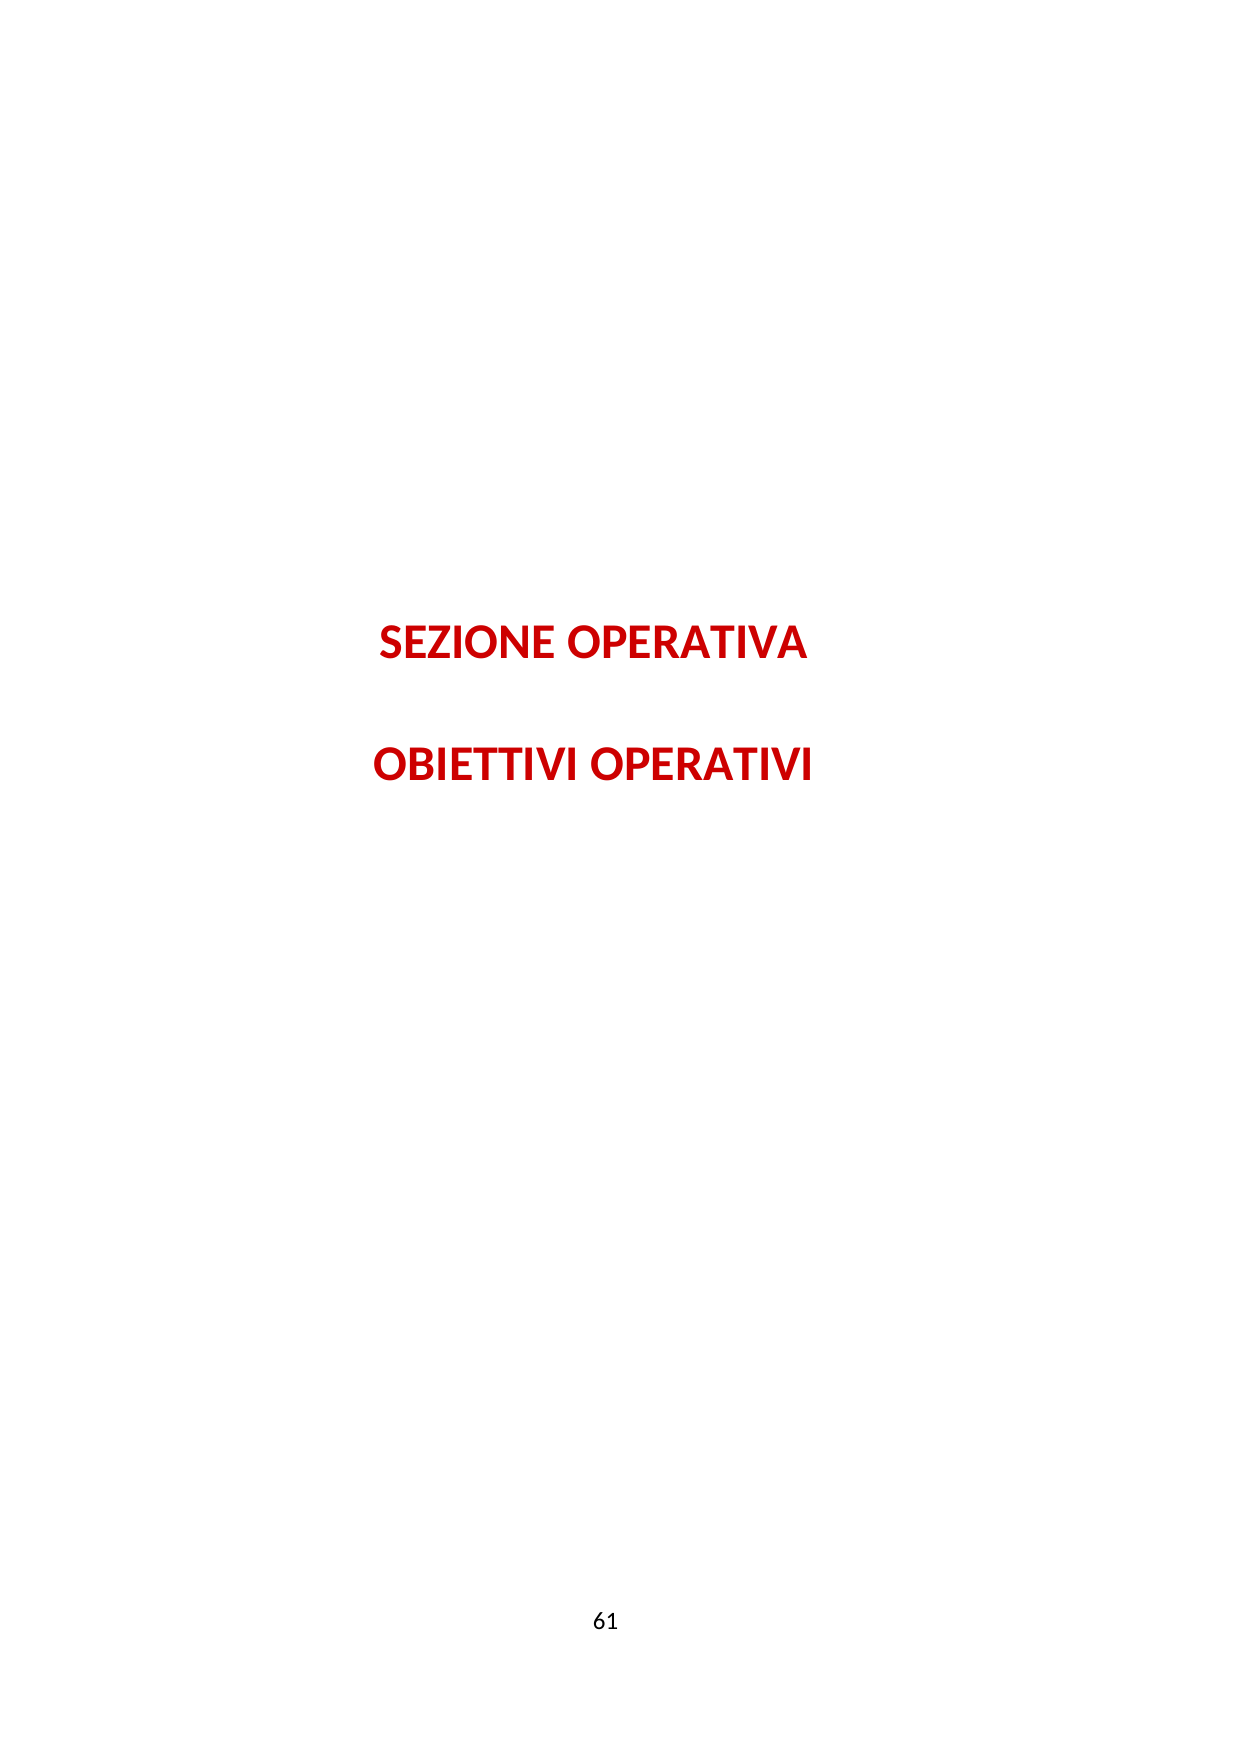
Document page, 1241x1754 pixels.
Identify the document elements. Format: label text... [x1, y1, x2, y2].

subtitle SEZIONE OPERATIVA OBIETTIVI OPERATIVI [118, 610, 1092, 793]
